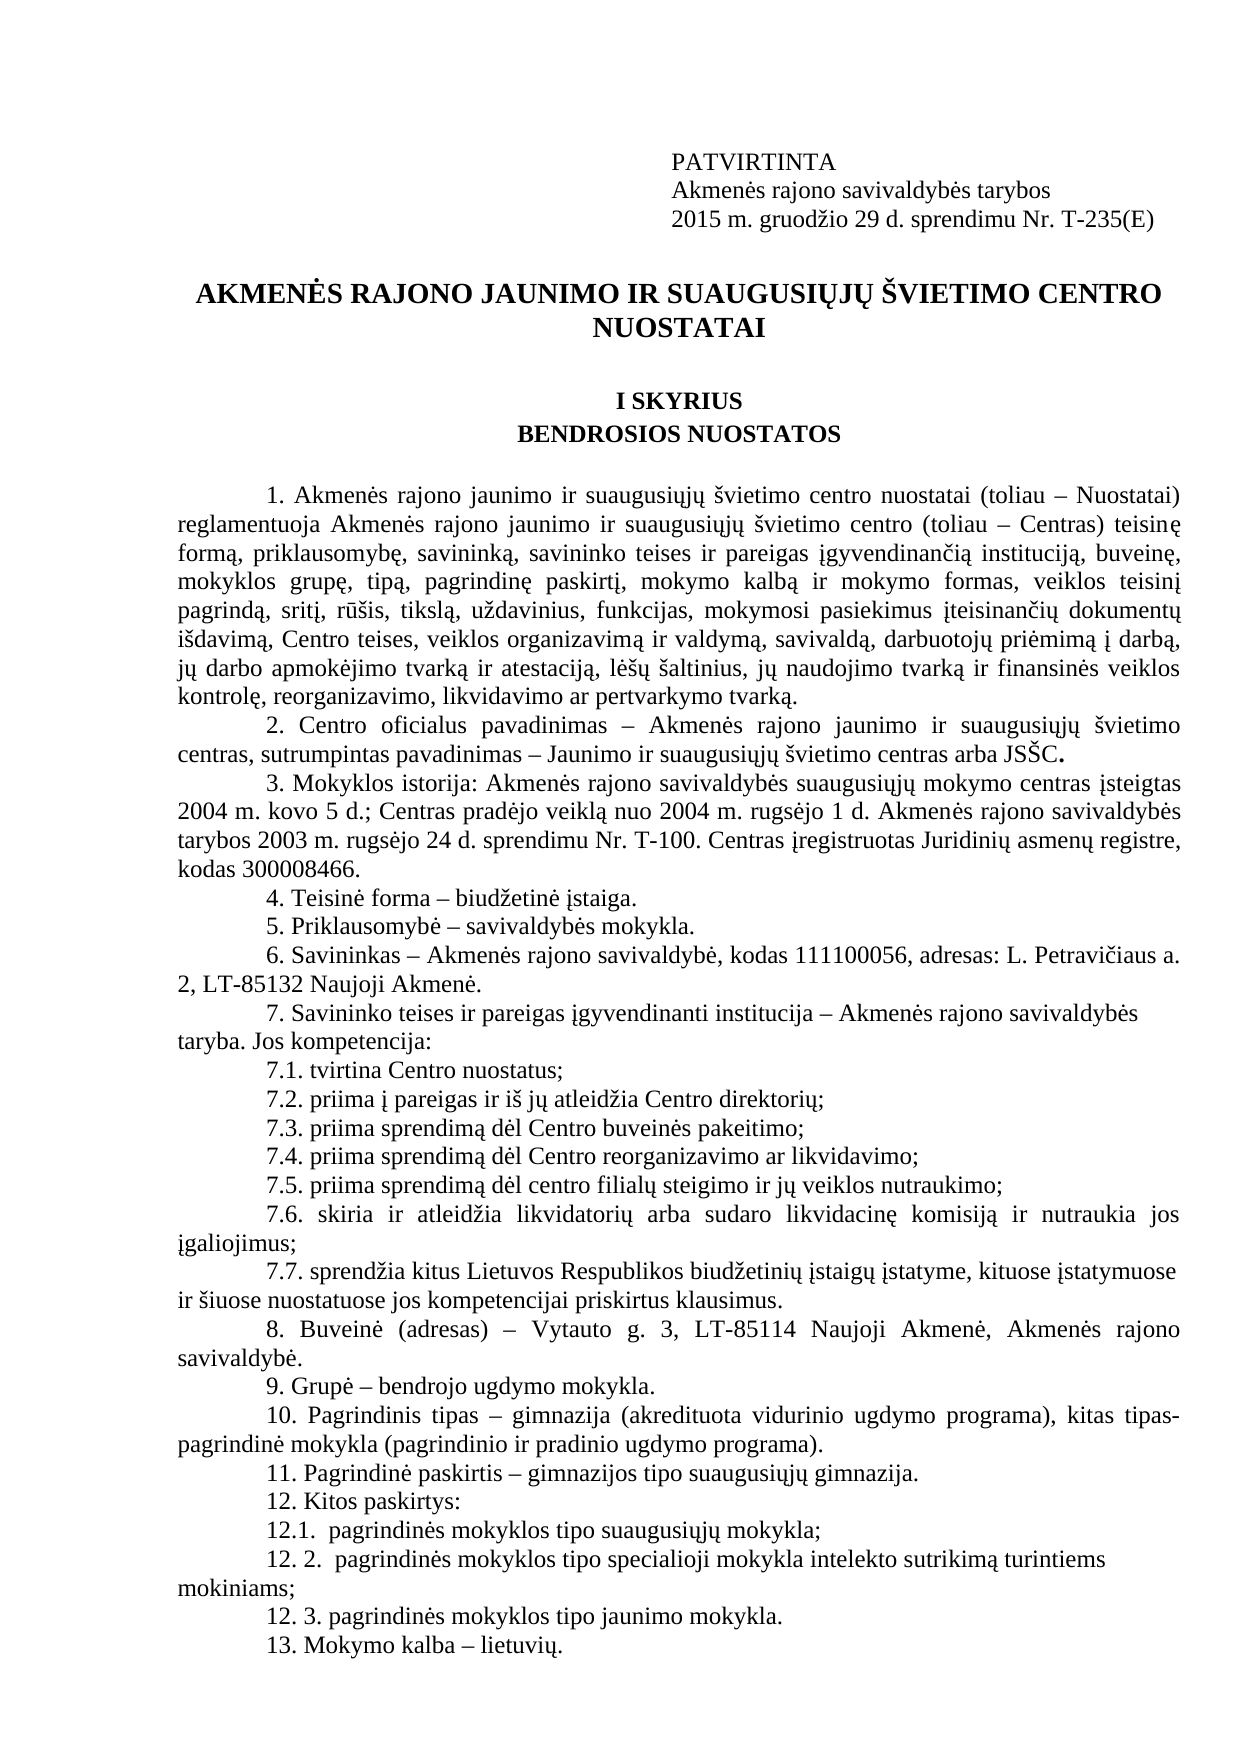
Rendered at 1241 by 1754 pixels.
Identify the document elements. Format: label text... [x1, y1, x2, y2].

text 3. Mokyklos istorija: Akmenės rajono savivaldybės suaugusiųjų mokymo centras įsteigtas 2004 m. kovo 5 d.; Centras pradėjo veiklą nuo 2004 m. rugsėjo 1 d. Akmenės rajono savivaldybės tarybos 2003 m. rugsėjo 24 d. sprendimu Nr. T-100. Centras įregistruotas Juridinių asmenų registre, kodas 300008466. [177, 768, 1181, 883]
text 7.3. priima sprendimą dėl Centro buveinės pakeitimo; [177, 1113, 1181, 1141]
text 9. Grupė – bendrojo ugdymo mokykla. [177, 1371, 1181, 1400]
text 12. 3. pagrindinės mokyklos tipo jaunimo mokykla. [177, 1601, 1181, 1630]
text 7.4. priima sprendimą dėl Centro reorganizavimo ar likvidavimo; [177, 1141, 1181, 1170]
text 7.7. sprendžia kitus Lietuvos Respublikos biudžetinių įstaigų įstatyme, kituose įstatymuose ir šiuose nuostatuose jos kompetencijai priskirtus klausimus. [177, 1256, 1181, 1314]
text 4. Teisinė forma – biudžetinė įstaiga. [177, 883, 1181, 911]
text 7.6. skiria ir atleidžia likvidatorių arba sudaro likvidacinę komisiją ir nutraukia jos įgaliojimus; [177, 1199, 1181, 1256]
text 12. 2. pagrindinės mokyklos tipo specialioji mokykla intelekto sutrikimą turintiems mokiniams; [177, 1544, 1181, 1601]
text PATVIRTINTA [177, 147, 1181, 176]
text 8. Buveinė (adresas) – Vytauto g. 3, LT-85114 Naujoji Akmenė, Akmenės rajono savivaldybė. [177, 1314, 1181, 1371]
text 2015 m. gruodžio 29 d. sprendimu Nr. T-235(E) [177, 204, 1181, 233]
text BENDROSIOS NUOSTATOS [177, 419, 1181, 448]
text 6. Savininkas – Akmenės rajono savivaldybė, kodas 111100056, adresas: L. Petravičiaus a. 2, LT-85132 Naujoji Akmenė. [177, 940, 1181, 998]
text 12. Kitos paskirtys: [177, 1486, 1181, 1515]
text 2. Centro oficialus pavadinimas – Akmenės rajono jaunimo ir suaugusiųjų švietimo centras, sutrumpintas pavadinimas – Jaunimo ir suaugusiųjų švietimo centras arba JSŠC. [177, 710, 1181, 768]
text 12.1. pagrindinės mokyklos tipo suaugusiųjų mokykla; [177, 1515, 1181, 1544]
text I SKYRIUS [177, 386, 1181, 415]
text 7.2. priima į pareigas ir iš jų atleidžia Centro direktorių; [177, 1084, 1181, 1113]
text AKMENĖS RAJONO JAUNIMO IR SUAUGUSIŲJŲ ŠVIETIMO CENTRO NUOSTATAI [177, 276, 1181, 343]
text 7.1. tvirtina Centro nuostatus; [177, 1055, 1181, 1084]
text 13. Mokymo kalba – lietuvių. [177, 1630, 1181, 1659]
text 11. Pagrindinė paskirtis – gimnazijos tipo suaugusiųjų gimnazija. [177, 1458, 1181, 1486]
text 7. Savininko teises ir pareigas įgyvendinanti institucija – Akmenės rajono savivaldybės taryba. Jos kompetencija: [177, 998, 1181, 1055]
text 7.5. priima sprendimą dėl centro filialų steigimo ir jų veiklos nutraukimo; [177, 1170, 1181, 1199]
text 1. Akmenės rajono jaunimo ir suaugusiųjų švietimo centro nuostatai (toliau – Nuostatai) reglamentuoja Akmenės rajono jaunimo ir suaugusiųjų švietimo centro (toliau – Centras) teisinę formą, priklausomybę, savininką, savininko teises ir pareigas įgyvendinančią instituciją, buveinę, mokyklos grupę, tipą, pagrindinę paskirtį, mokymo kalbą ir mokymo formas, veiklos teisinį pagrindą, sritį, rūšis, tikslą, uždavinius, funkcijas, mokymosi pasiekimus įteisinančių dokumentų išdavimą, Centro teises, veiklos organizavimą ir valdymą, savivaldą, darbuotojų priėmimą į darbą, jų darbo apmokėjimo tvarką ir atestaciją, lėšų šaltinius, jų naudojimo tvarką ir finansinės veiklos kontrolę, reorganizavimo, likvidavimo ar pertvarkymo tvarką. [177, 480, 1181, 710]
text 5. Priklausomybė – savivaldybės mokykla. [177, 911, 1181, 940]
text Akmenės rajono savivaldybės tarybos [177, 176, 1181, 204]
text 10. Pagrindinis tipas – gimnazija (akredituota vidurinio ugdymo programa), kitas tipas-pagrindinė mokykla (pagrindinio ir pradinio ugdymo programa). [177, 1400, 1181, 1458]
